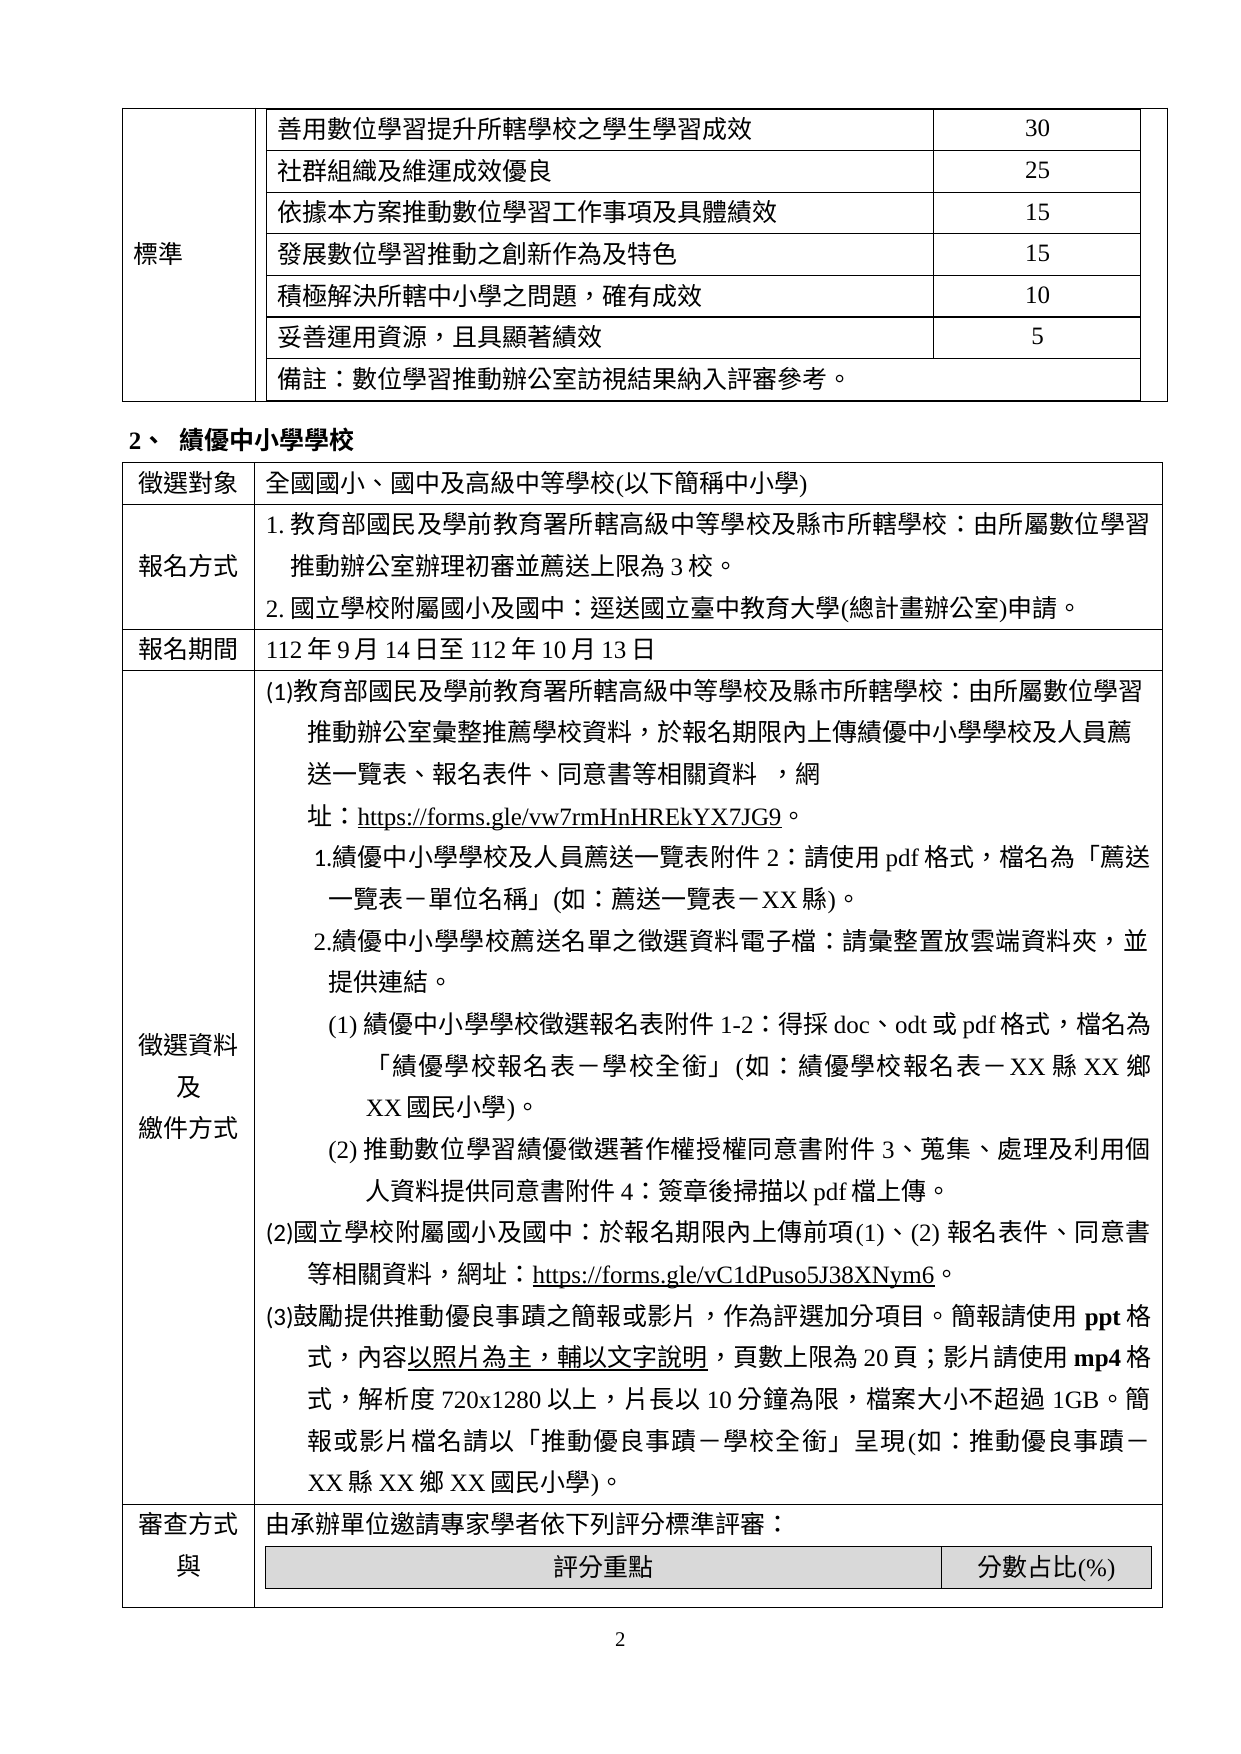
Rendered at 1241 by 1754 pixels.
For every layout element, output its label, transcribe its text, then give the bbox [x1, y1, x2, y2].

table_cell 備註：數位學習推動辦公室訪視結果納入評審參考。 [267, 359, 1140, 399]
table_cell 社群組織及維運成效優良 [267, 151, 933, 192]
table_cell 10 [934, 276, 1140, 316]
table_cell 15 [934, 234, 1140, 275]
table_cell 善用數位學習提升所轄學校之學生學習成效 [267, 110, 933, 150]
table_cell 發展數位學習推動之創新作為及特色 [267, 234, 933, 275]
table_cell 積極解決所轄中小學之問題，確有成效 [267, 276, 933, 316]
table_cell 15 [934, 193, 1140, 233]
table_cell 25 [934, 151, 1140, 192]
table_header 評分重點 [266, 1547, 941, 1588]
table_cell 依據本方案推動數位學習工作事項及具體績效 [267, 193, 933, 233]
list 績優中小學學校 [129, 421, 1162, 457]
table_header 全國國小、國中及高級中等學校(以下簡稱中小學) [255, 463, 1162, 504]
table_cell 標準 [123, 109, 255, 401]
table_cell 30 [934, 110, 1140, 150]
table_cell [1141, 109, 1167, 401]
table_header 徵選對象 [123, 463, 254, 504]
table_cell 報名方式 [123, 505, 254, 629]
table_cell 徵選資料 及 繳件方式 [123, 671, 254, 1503]
table_cell [256, 109, 266, 401]
table_cell 教育部國民及學前教育署所轄高級中等學校及縣市所轄學校：由所屬數位學習推動辦公室彙整推薦學校資料，於報名期限內上傳績優中小學學校及人員薦送一覽表、報名表件、同意書等相關資料 ，網址：https://forms.gle/vw7rmHnHREkYX7JG9。 績優中小學學校及人員薦送一覽表附件2：請使用pdf格式，檔名為「薦送一覽表－單位名稱」(如：薦送一覽表－XX縣)。 績優中小學學校薦送名單之徵選資料電子檔：請彙整置放雲端資料夾，並提供連結。 績優中小學學校徵選報名表附件1-2：得採doc、odt或pdf格式，檔名為「績優學校報名表－學校全銜」(如：績優學校報名表－XX縣XX鄉XX國民小學)。 推動數位學習績優徵選著作權授權同意書附件3、蒐集、處理及利用個人資料提供同意書附件4：簽章後掃描以pdf檔上傳。 國立學校附屬國小及國中：於報名期限內上傳前項(1)、(2) 報名表件、同意書等相關資料，網址：https://forms.gle/vC1dPuso5J38XNym6。 鼓勵提供推動優良事蹟之簡報或影片，作為評選加分項目。簡報請使用ppt格式，內容以照片為主，輔以文字說明，頁數上限為20頁；影片請使用mp4格式，解析度720x1280以上，片長以10分鐘為限，檔案大小不超過1GB。簡報或影片檔名請以「推動優良事蹟－學校全銜」呈現(如：推動優良事蹟－XX縣XX鄉XX國民小學)。 [255, 671, 1162, 1503]
table_cell 妥善運用資源，且具顯著績效 [267, 318, 933, 358]
table_cell 由承辦單位邀請專家學者依下列評分標準評審： [255, 1505, 1162, 1607]
table_cell 5 [934, 318, 1140, 358]
table_cell 審查方式 與 [123, 1505, 254, 1607]
table_cell 112年9月14日至112年10月13日 [255, 630, 1162, 670]
table_cell 報名期間 [123, 630, 254, 670]
table_header 分數占比(%) [942, 1547, 1151, 1588]
table_cell 教育部國民及學前教育署所轄高級中等學校及縣市所轄學校：由所屬數位學習推動辦公室辦理初審並薦送上限為3校。 國立學校附屬國小及國中：逕送國立臺中教育大學(總計畫辦公室)申請。 [255, 505, 1162, 629]
